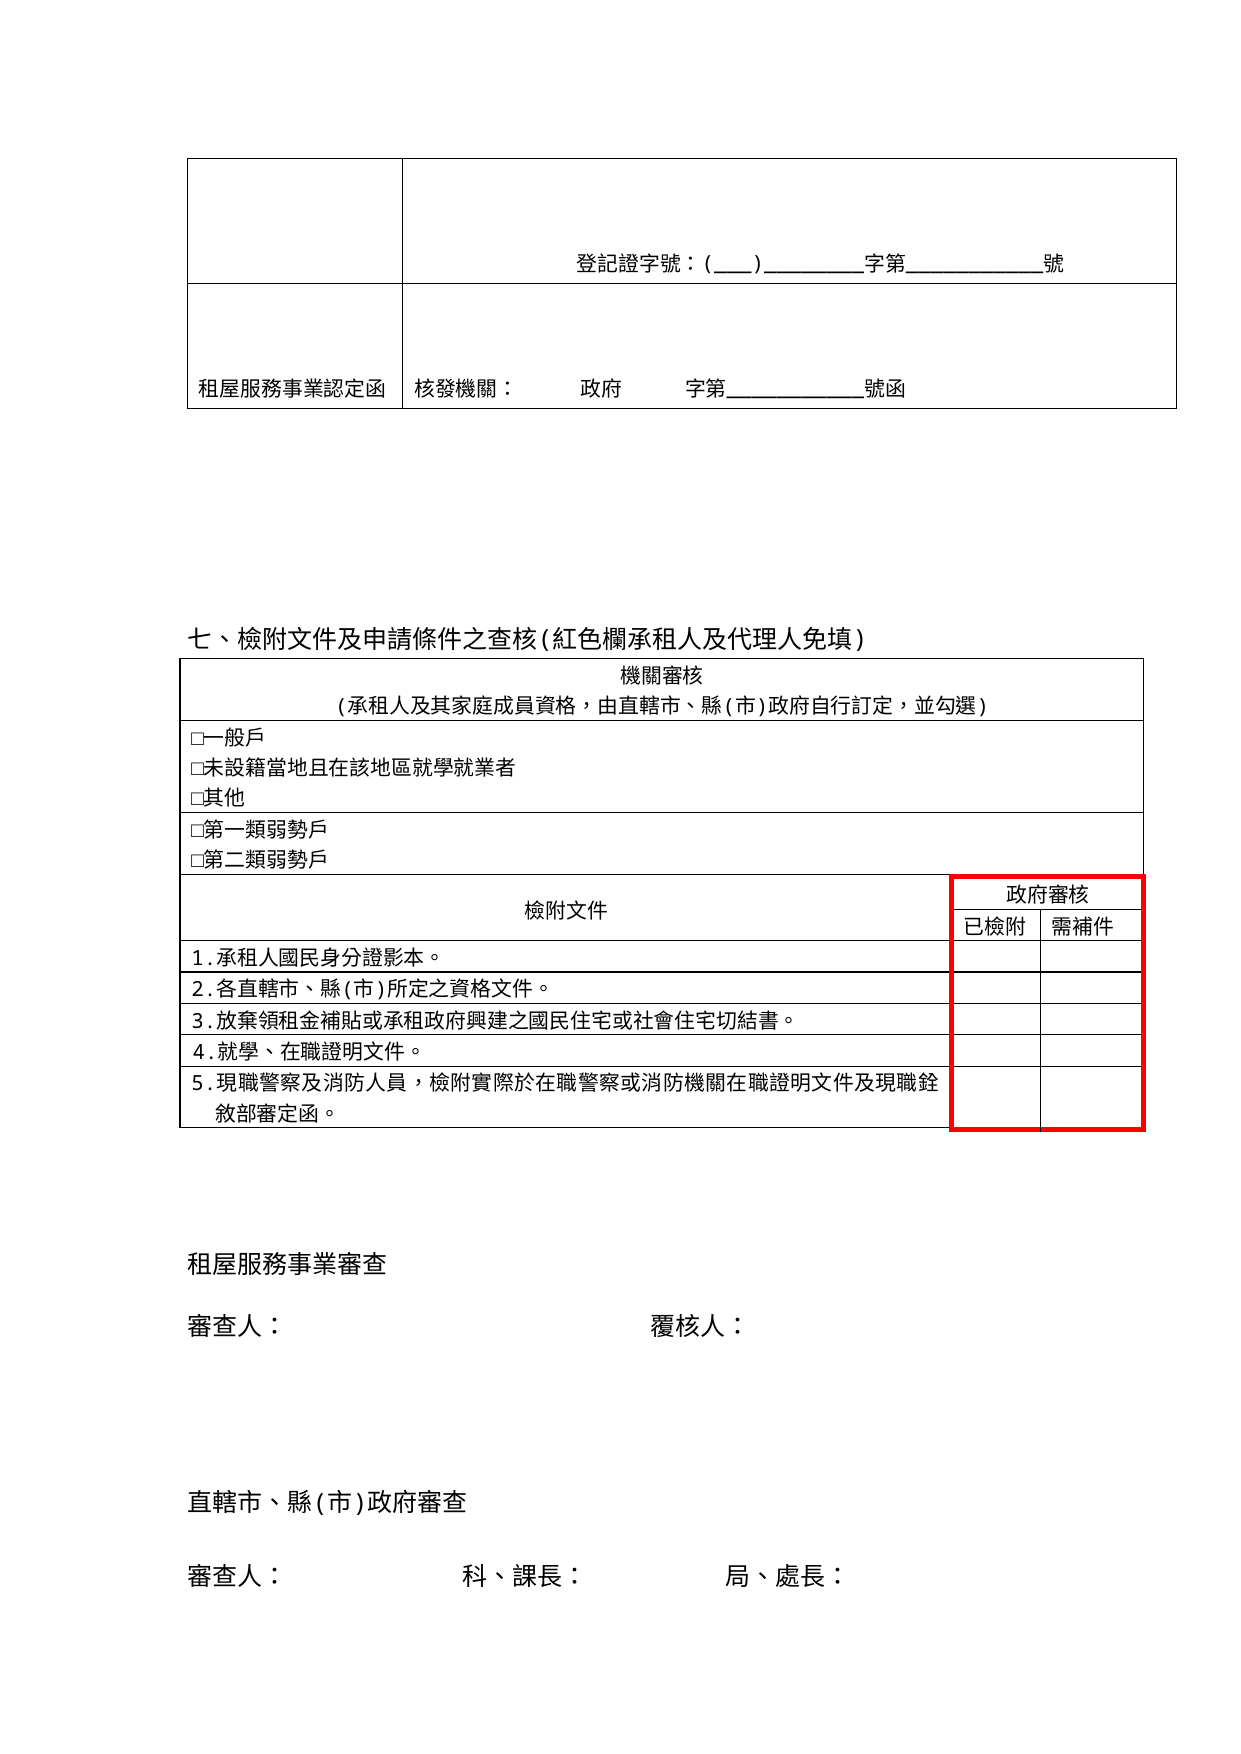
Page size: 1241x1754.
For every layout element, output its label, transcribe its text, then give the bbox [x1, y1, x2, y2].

table_cell 2.各直轄市、縣(市)所定之資格文件。 [181, 973, 949, 1003]
table_cell [954, 1035, 1040, 1066]
table_cell 已檢附 [954, 910, 1040, 940]
text 租屋服務事業審查 [187, 1221, 1053, 1283]
text 審查人： 覆核人： [187, 1283, 1053, 1346]
table_header 機關審核 (承租人及其家庭成員資格，由直轄市、縣(市)政府自行訂定，並勾選) [181, 659, 1143, 720]
table_cell 政府審核 [954, 879, 1141, 909]
table_cell [954, 973, 1040, 1003]
text 直轄市、縣(市)政府審查 [187, 1482, 1035, 1518]
table_cell 檢附文件 [181, 875, 949, 940]
text 審查人： 科、課長： 局、處長： [187, 1533, 1053, 1596]
table_cell [954, 1067, 1040, 1127]
table_cell [1041, 1067, 1141, 1127]
table_cell 核發機關： 政府 字第___________號函 [403, 284, 1176, 408]
table_cell [1041, 941, 1141, 971]
table_cell [954, 941, 1040, 971]
table_cell □第一類弱勢戶 □第二類弱勢戶 [181, 813, 1143, 873]
table_cell [1041, 1035, 1141, 1066]
table_cell 3.放棄領租金補貼或承租政府興建之國民住宅或社會住宅切結書。 [181, 1004, 949, 1034]
table_cell 5.現職警察及消防人員，檢附實際於在職警察或消防機關在職證明文件及現職銓敘部審定函。 [181, 1067, 949, 1127]
text 七、檢附文件及申請條件之查核(紅色欄承租人及代理人免填) [187, 596, 1053, 658]
table_cell 4.就學、在職證明文件。 [181, 1035, 949, 1066]
table_cell [1041, 1004, 1141, 1034]
table_cell [954, 1004, 1040, 1034]
table_cell 租屋服務事業認定函 [188, 284, 402, 408]
table_cell □一般戶 □未設籍當地且在該地區就學就業者 □其他 [181, 721, 1143, 812]
table_cell [188, 159, 402, 283]
table_cell [1041, 973, 1141, 1003]
table_cell 登記證字號：(___)________字第___________號 [403, 159, 1176, 283]
table_cell 1.承租人國民身分證影本。 [181, 941, 949, 971]
table_cell 需補件 [1041, 910, 1141, 940]
